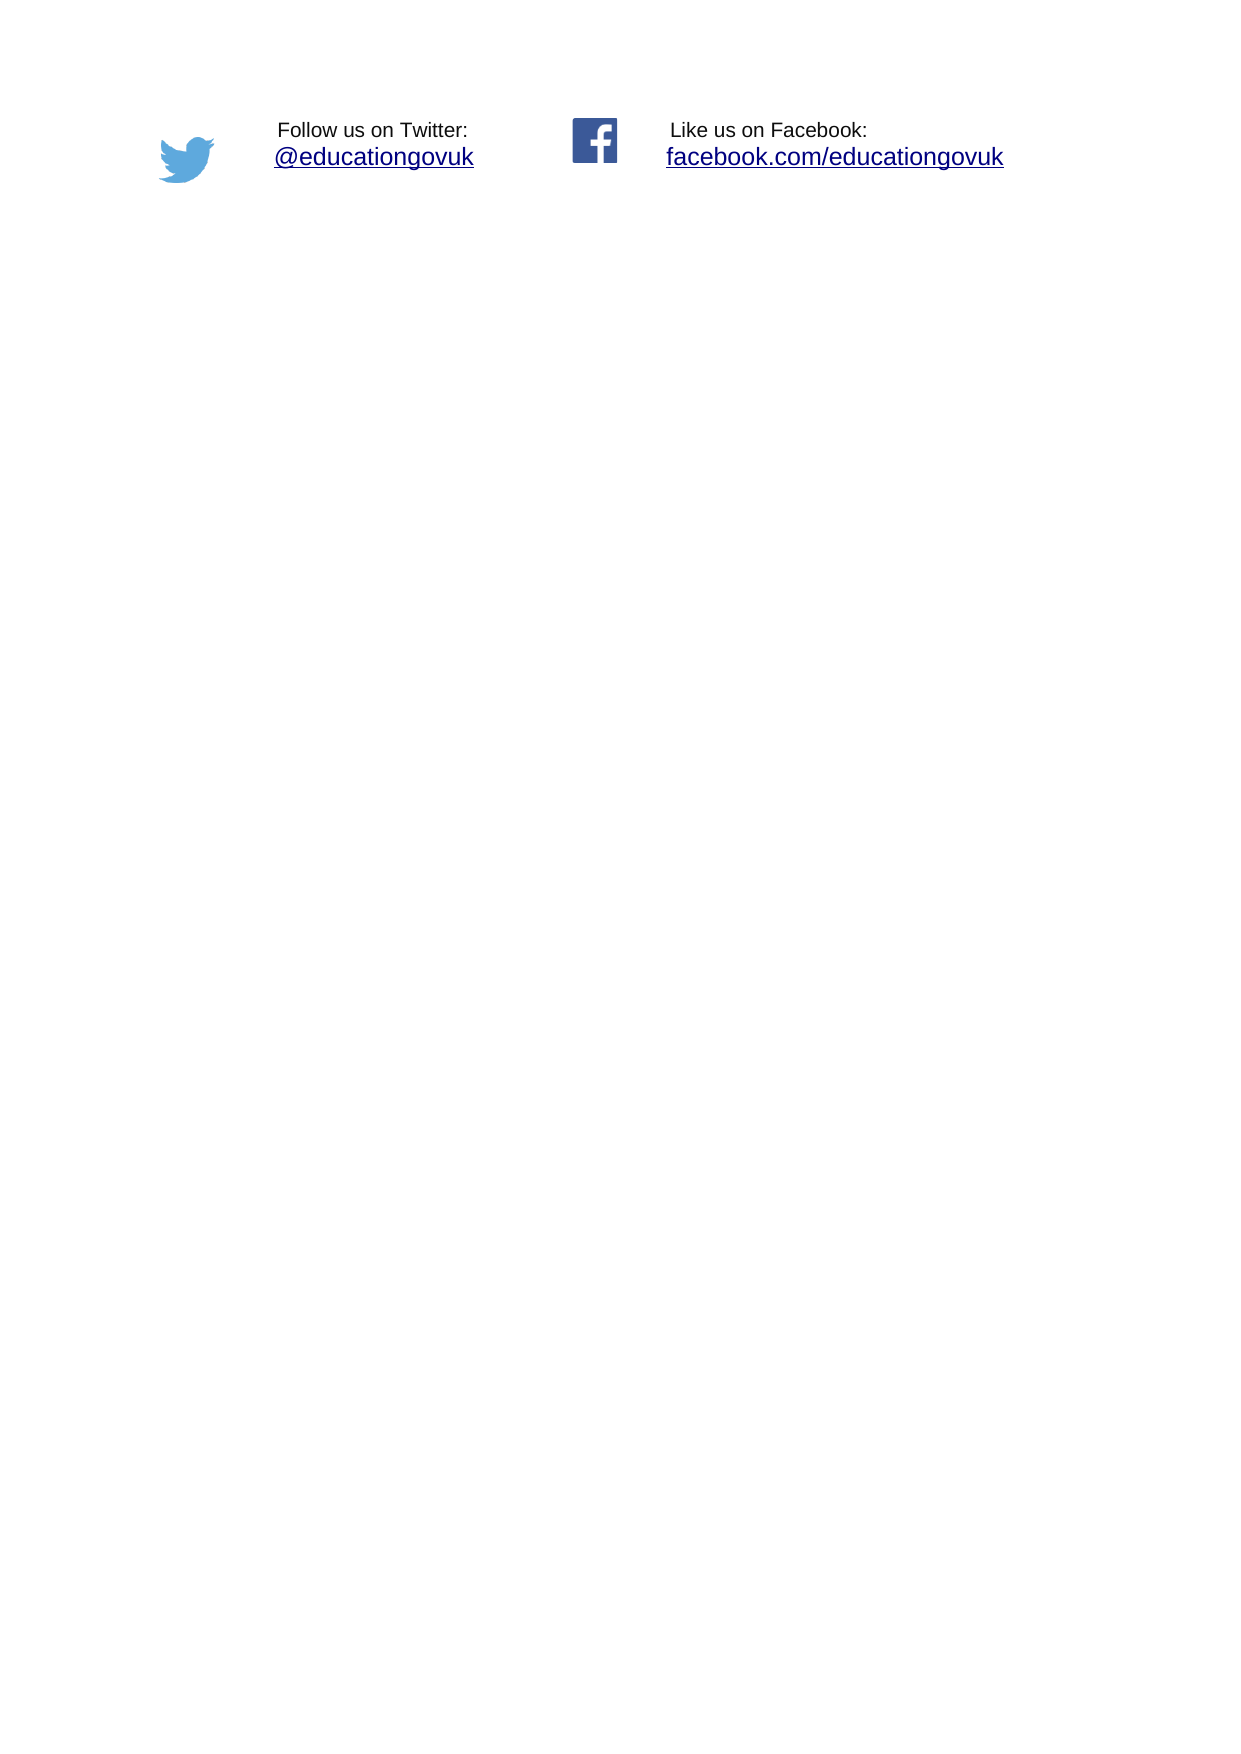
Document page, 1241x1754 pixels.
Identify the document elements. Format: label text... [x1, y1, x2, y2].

table_header Follow us on Twitter: @educationgovuk [262, 118, 558, 182]
table_header [558, 118, 655, 182]
table_header Like us on Facebook: facebook.com/educationgovuk [655, 118, 1015, 182]
table_header [129, 118, 262, 182]
